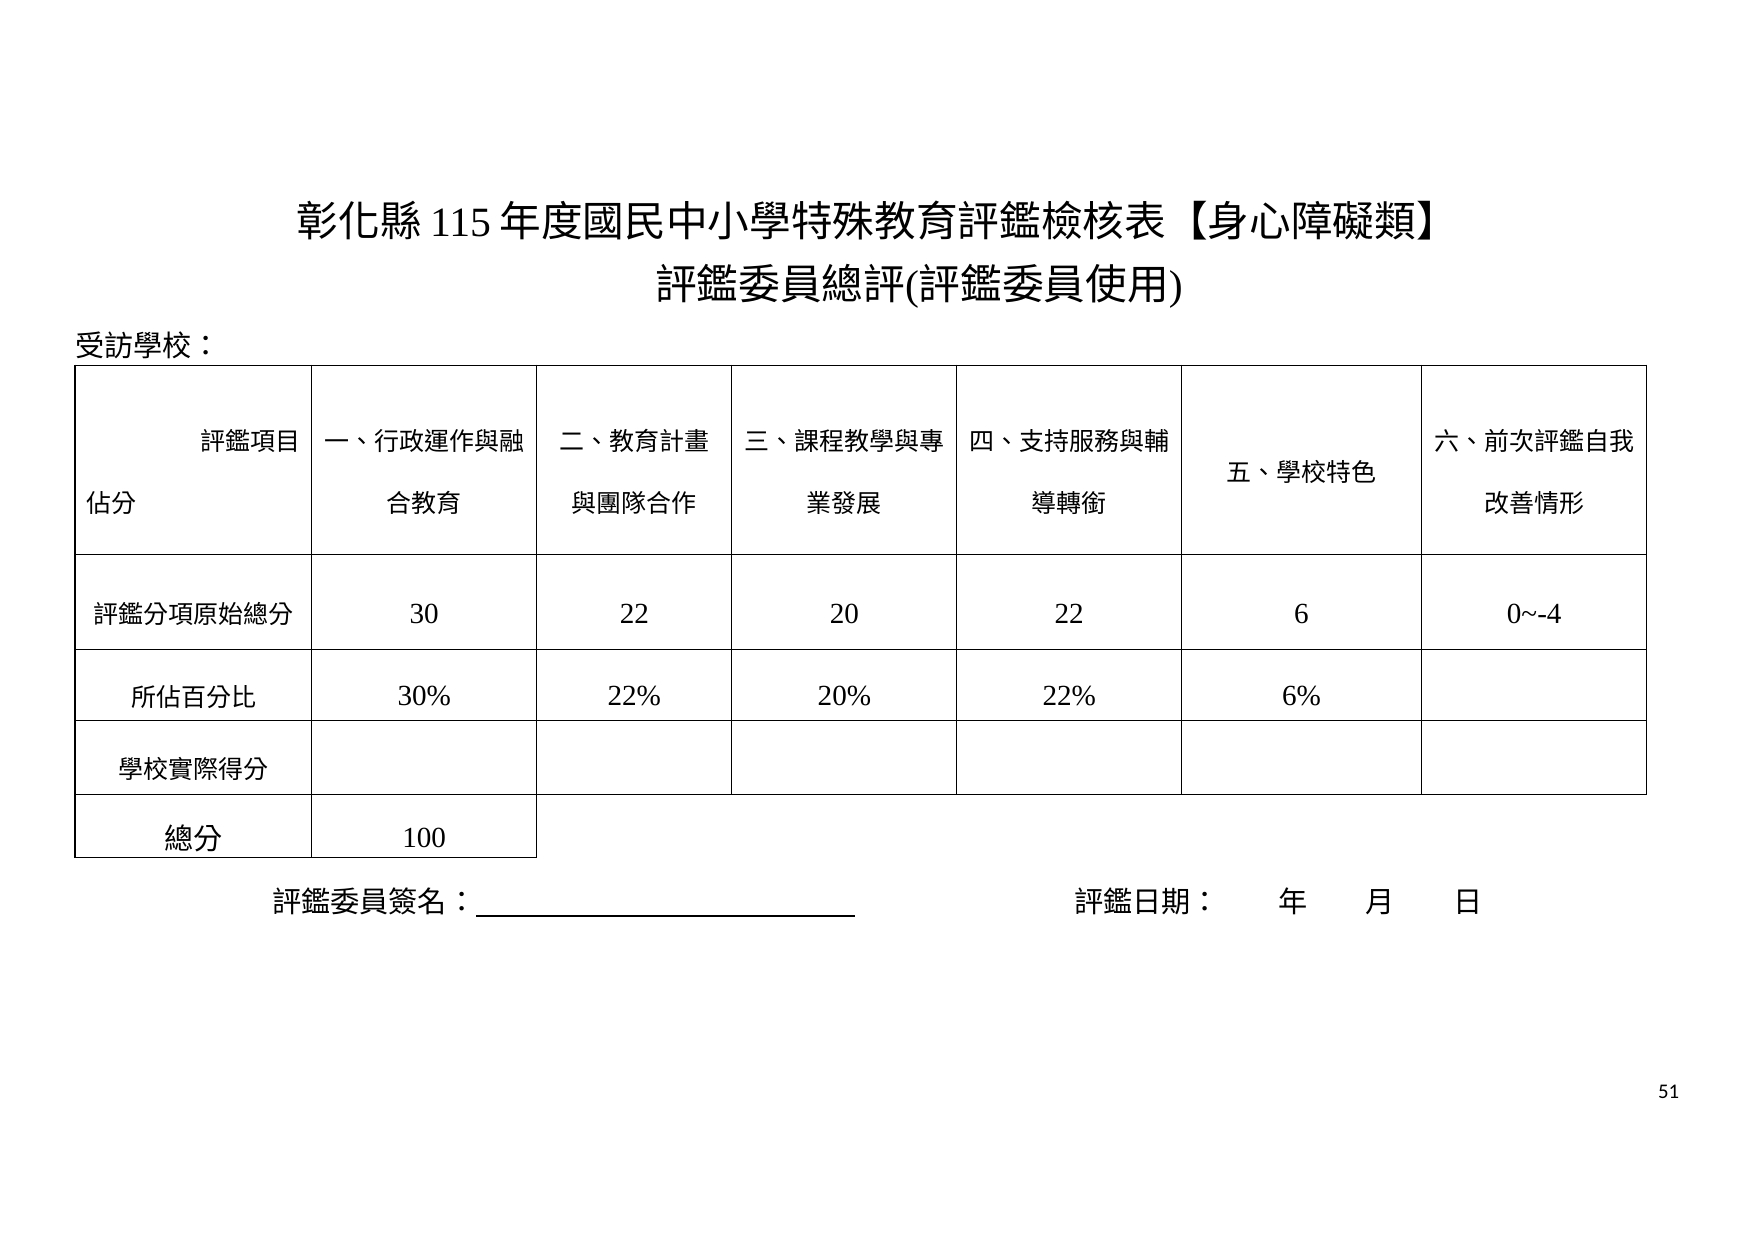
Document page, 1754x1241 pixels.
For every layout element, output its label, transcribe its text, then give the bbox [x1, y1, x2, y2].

table_cell 100 [312, 795, 536, 857]
table_header 三、課程教學與專業發展 [732, 366, 956, 554]
table_cell [732, 795, 956, 857]
table_cell 6% [1182, 650, 1421, 719]
table_cell [1181, 795, 1421, 857]
table_cell [537, 721, 731, 794]
table_cell [956, 795, 1181, 857]
table_cell 22 [957, 555, 1181, 649]
table_cell 30 [312, 555, 536, 649]
table_cell 20 [732, 555, 956, 649]
table_cell [1182, 721, 1421, 794]
table_cell 總分 [76, 795, 311, 857]
table_header 評鑑項目 佔分 [76, 366, 311, 554]
table_header 五、學校特色 [1182, 366, 1421, 554]
table_header 二、教育計畫與團隊合作 [537, 366, 731, 554]
table_cell [1422, 650, 1646, 719]
table_cell [1421, 795, 1647, 857]
text 彰化縣115年度國民中小學特殊教育評鑑檢核表【身心障礙類】 [75, 177, 1679, 239]
table_cell 評鑑分項原始總分 [76, 555, 311, 649]
table_cell 6 [1182, 555, 1421, 649]
text 評鑑委員簽名： 評鑑日期： 年 月 日 [75, 858, 1679, 921]
table_header 六、前次評鑑自我改善情形 [1422, 366, 1646, 554]
table_cell [537, 795, 732, 857]
table_cell 0~-4 [1422, 555, 1646, 649]
text 評鑑委員總評(評鑑委員使用) [75, 239, 1679, 302]
table_cell 20% [732, 650, 956, 719]
table_cell [1422, 721, 1646, 794]
table_cell 22 [537, 555, 731, 649]
table_cell 30% [312, 650, 536, 719]
table_cell 22% [957, 650, 1181, 719]
table_cell 22% [537, 650, 731, 719]
table_cell 所佔百分比 [76, 650, 311, 719]
table_cell [312, 721, 536, 794]
table_cell 學校實際得分 [76, 721, 311, 794]
text 受訪學校： [75, 302, 1679, 364]
table_header 一、行政運作與融合教育 [312, 366, 536, 554]
table_header 四、支持服務與輔導轉銜 [957, 366, 1181, 554]
table_cell [732, 721, 956, 794]
table_cell [957, 721, 1181, 794]
